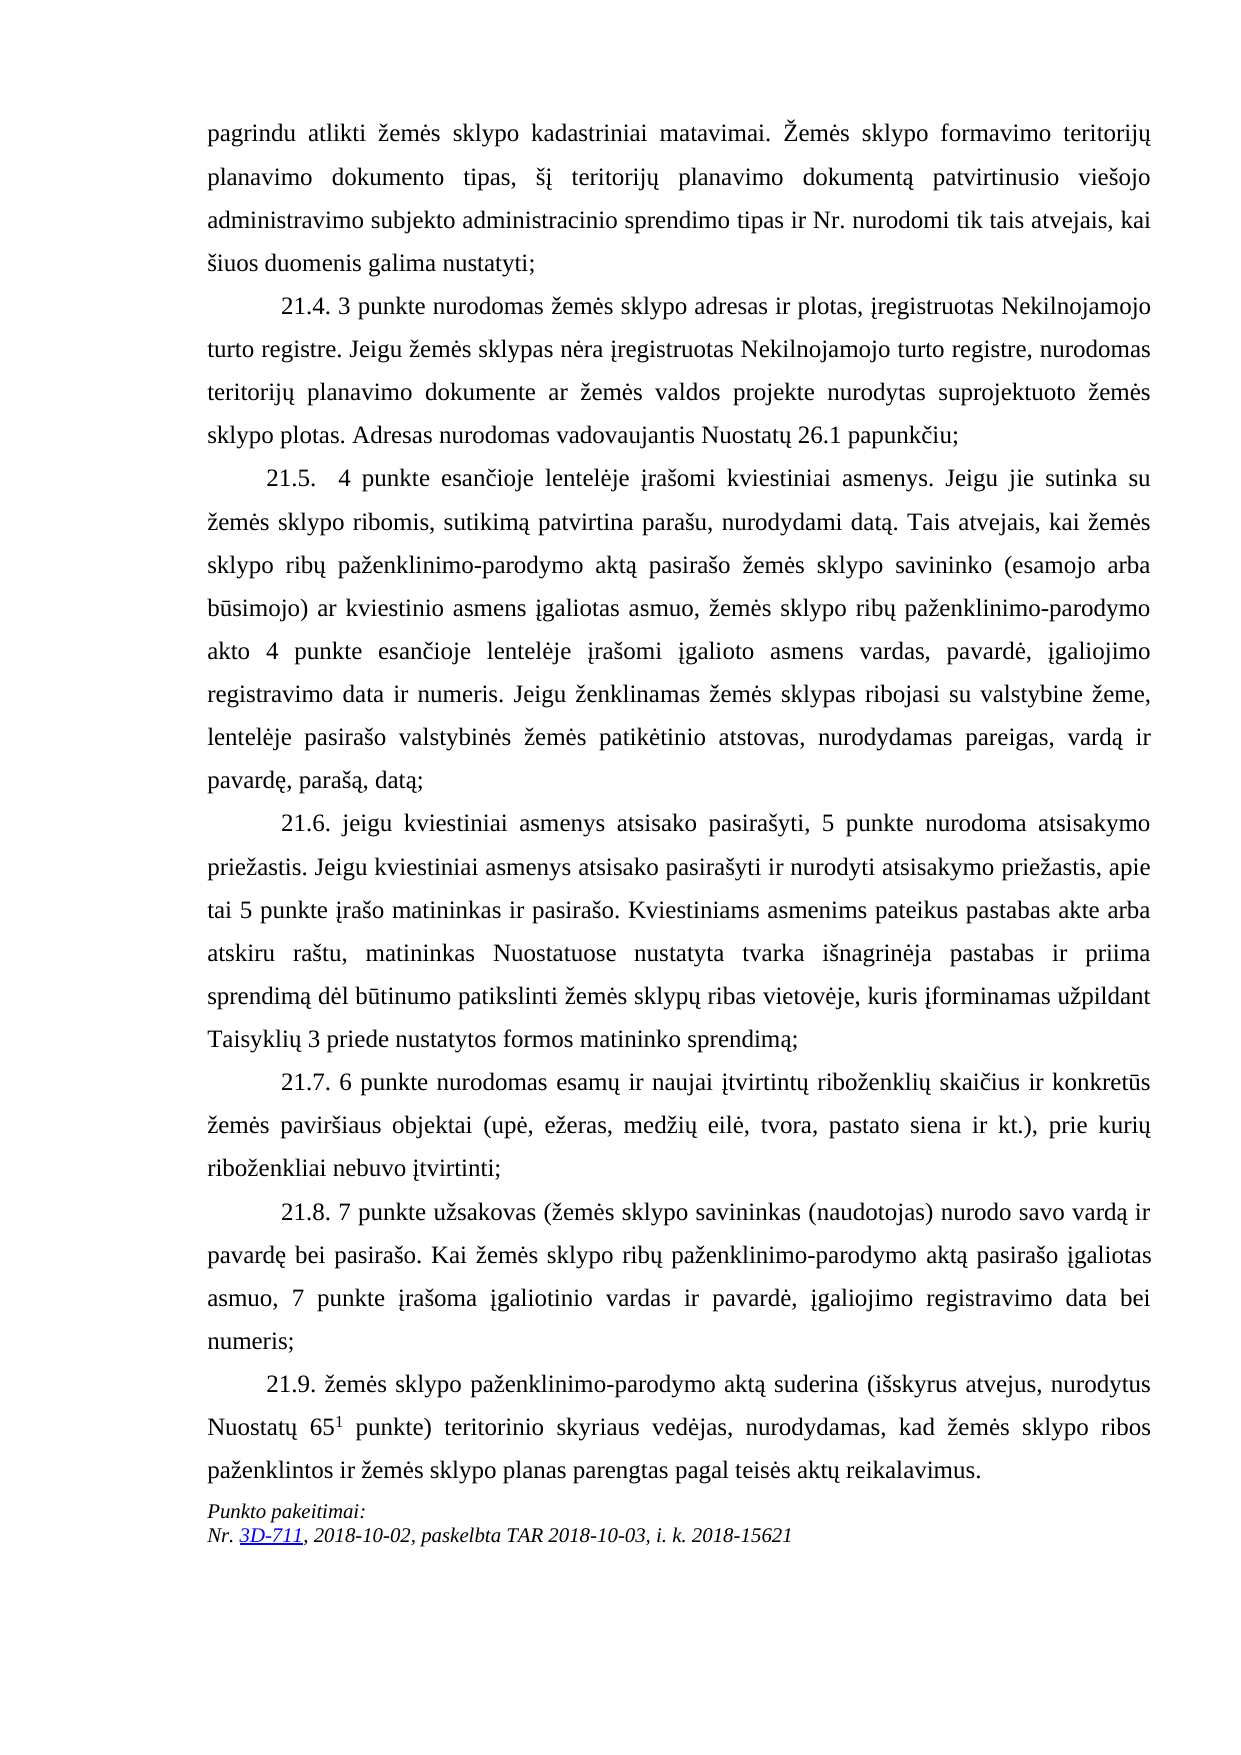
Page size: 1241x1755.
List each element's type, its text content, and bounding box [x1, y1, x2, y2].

text 21.5. 4 punkte esančioje lentelėje įrašomi kviestiniai asmenys. Jeigu jie sutinka su žemės sklypo ribomis, sutikimą patvirtina parašu, nurodydami datą. Tais atvejais, kai žemės sklypo ribų paženklinimo-parodymo aktą pasirašo žemės sklypo savininko (esamojo arba būsimojo) ar kviestinio asmens įgaliotas asmuo, žemės sklypo ribų paženklinimo-parodymo akto 4 punkte esančioje lentelėje įrašomi įgalioto asmens vardas, pavardė, įgaliojimo registravimo data ir numeris. Jeigu ženklinamas žemės sklypas ribojasi su valstybine žeme, lentelėje pasirašo valstybinės žemės patikėtinio atstovas, nurodydamas pareigas, vardą ir pavardę, parašą, datą; [207, 463, 1152, 794]
text 21.7. 6 punkte nurodomas esamų ir naujai įtvirtintų riboženklių skaičius ir konkretūs žemės paviršiaus objektai (upė, ežeras, medžių eilė, tvora, pastato siena ir kt.), prie kurių riboženkliai nebuvo įtvirtinti; [207, 1067, 1152, 1182]
text 21.9. žemės sklypo paženklinimo-parodymo aktą suderina (išskyrus atvejus, nurodytus Nuostatų 651 punkte) teritorinio skyriaus vedėjas, nurodydamas, kad žemės sklypo ribos paženklintos ir žemės sklypo planas parengtas pagal teisės aktų reikalavimus. [207, 1369, 1152, 1484]
text 21.4. 3 punkte nurodomas žemės sklypo adresas ir plotas, įregistruotas Nekilnojamojo turto registre. Jeigu žemės sklypas nėra įregistruotas Nekilnojamojo turto registre, nurodomas teritorijų planavimo dokumente ar žemės valdos projekte nurodytas suprojektuoto žemės sklypo plotas. Adresas nurodomas vadovaujantis Nuostatų 26.1 papunkčiu; [207, 291, 1152, 449]
text pagrindu atlikti žemės sklypo kadastriniai matavimai. Žemės sklypo formavimo teritorijų planavimo dokumento tipas, šį teritorijų planavimo dokumentą patvirtinusio viešojo administravimo subjekto administracinio sprendimo tipas ir Nr. nurodomi tik tais atvejais, kai šiuos duomenis galima nustatyti; [207, 118, 1152, 277]
text Punkto pakeitimai: [207, 1498, 1152, 1523]
text Nr. 3D-711, 2018-10-02, paskelbta TAR 2018-10-03, i. k. 2018-15621 [207, 1523, 1152, 1547]
text 21.8. 7 punkte užsakovas (žemės sklypo savininkas (naudotojas) nurodo savo vardą ir pavardę bei pasirašo. Kai žemės sklypo ribų paženklinimo-parodymo aktą pasirašo įgaliotas asmuo, 7 punkte įrašoma įgaliotinio vardas ir pavardė, įgaliojimo registravimo data bei numeris; [207, 1197, 1152, 1355]
text 21.6. jeigu kviestiniai asmenys atsisako pasirašyti, 5 punkte nurodoma atsisakymo priežastis. Jeigu kviestiniai asmenys atsisako pasirašyti ir nurodyti atsisakymo priežastis, apie tai 5 punkte įrašo matininkas ir pasirašo. Kviestiniams asmenims pateikus pastabas akte arba atskiru raštu, matininkas Nuostatuose nustatyta tvarka išnagrinėja pastabas ir priima sprendimą dėl būtinumo patikslinti žemės sklypų ribas vietovėje, kuris įforminamas užpildant Taisyklių 3 priede nustatytos formos matininko sprendimą; [207, 808, 1152, 1053]
